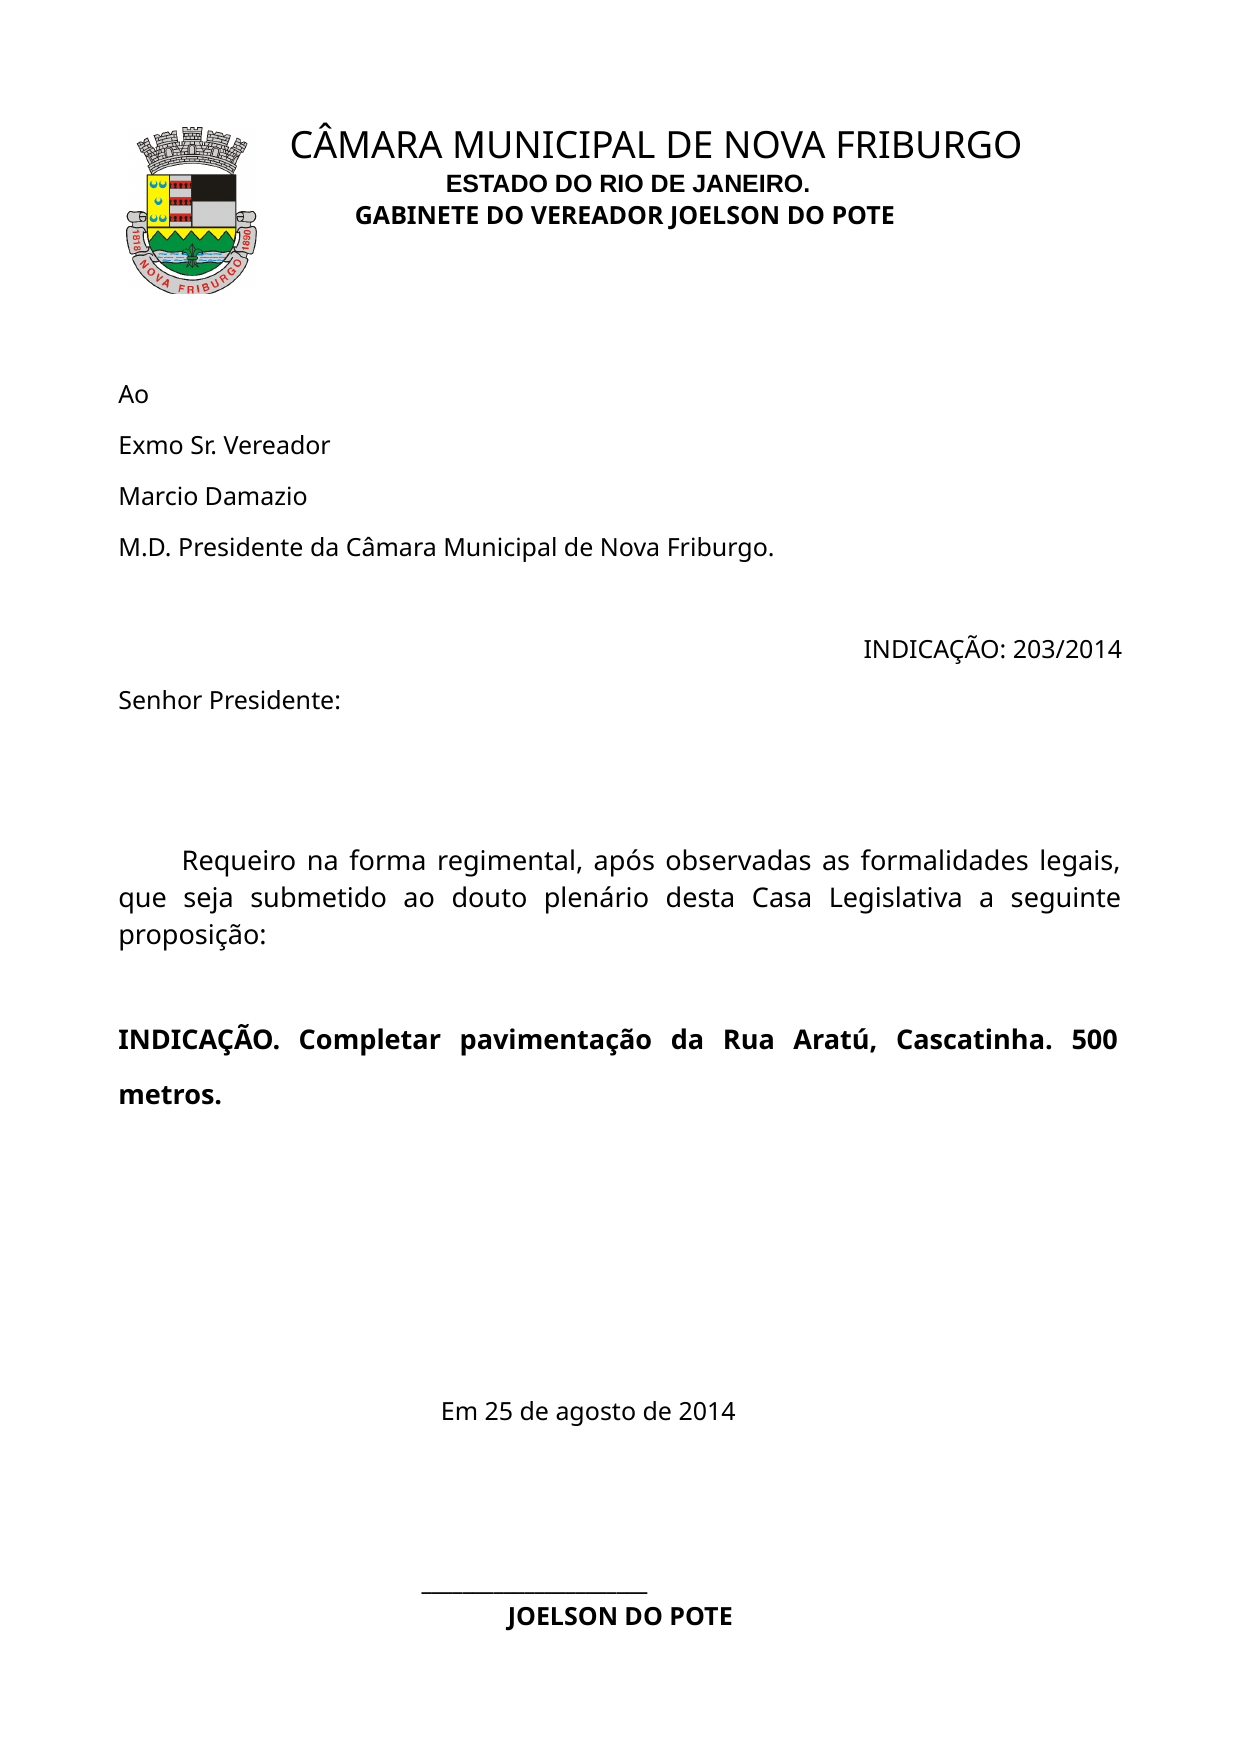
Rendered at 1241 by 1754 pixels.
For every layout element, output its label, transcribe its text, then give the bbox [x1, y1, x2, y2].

text CÂMARA MUNICIPAL DE NOVA FRIBURGO [118, 118, 1122, 169]
text ESTADO DO RIO DE JANEIRO. [257, 169, 1122, 198]
text JOELSON DO POTE [118, 1598, 1122, 1632]
text Ao [118, 377, 1122, 411]
text INDICAÇÃO. Completar pavimentação da Rua Aratú, Cascatinha. 500 metros. [118, 1020, 1119, 1112]
text Exmo Sr. Vereador [118, 428, 1122, 462]
text GABINETE DO VEREADOR JOELSON DO POTE [257, 198, 1122, 232]
text Em 25 de agosto de 2014 [118, 1394, 1058, 1428]
text Marcio Damazio [118, 479, 1122, 513]
text INDICAÇÃO: 203/2014 [118, 632, 1122, 666]
text M.D. Presidente da Câmara Municipal de Nova Friburgo. [118, 530, 1122, 564]
text ______________________ [201, 1530, 981, 1598]
text Senhor Presidente: [118, 683, 1122, 717]
text Requeiro na forma regimental, após observadas as formalidades legais, que seja submetido ao douto plenário desta Casa Legislativa a seguinte proposição: [118, 842, 1122, 952]
